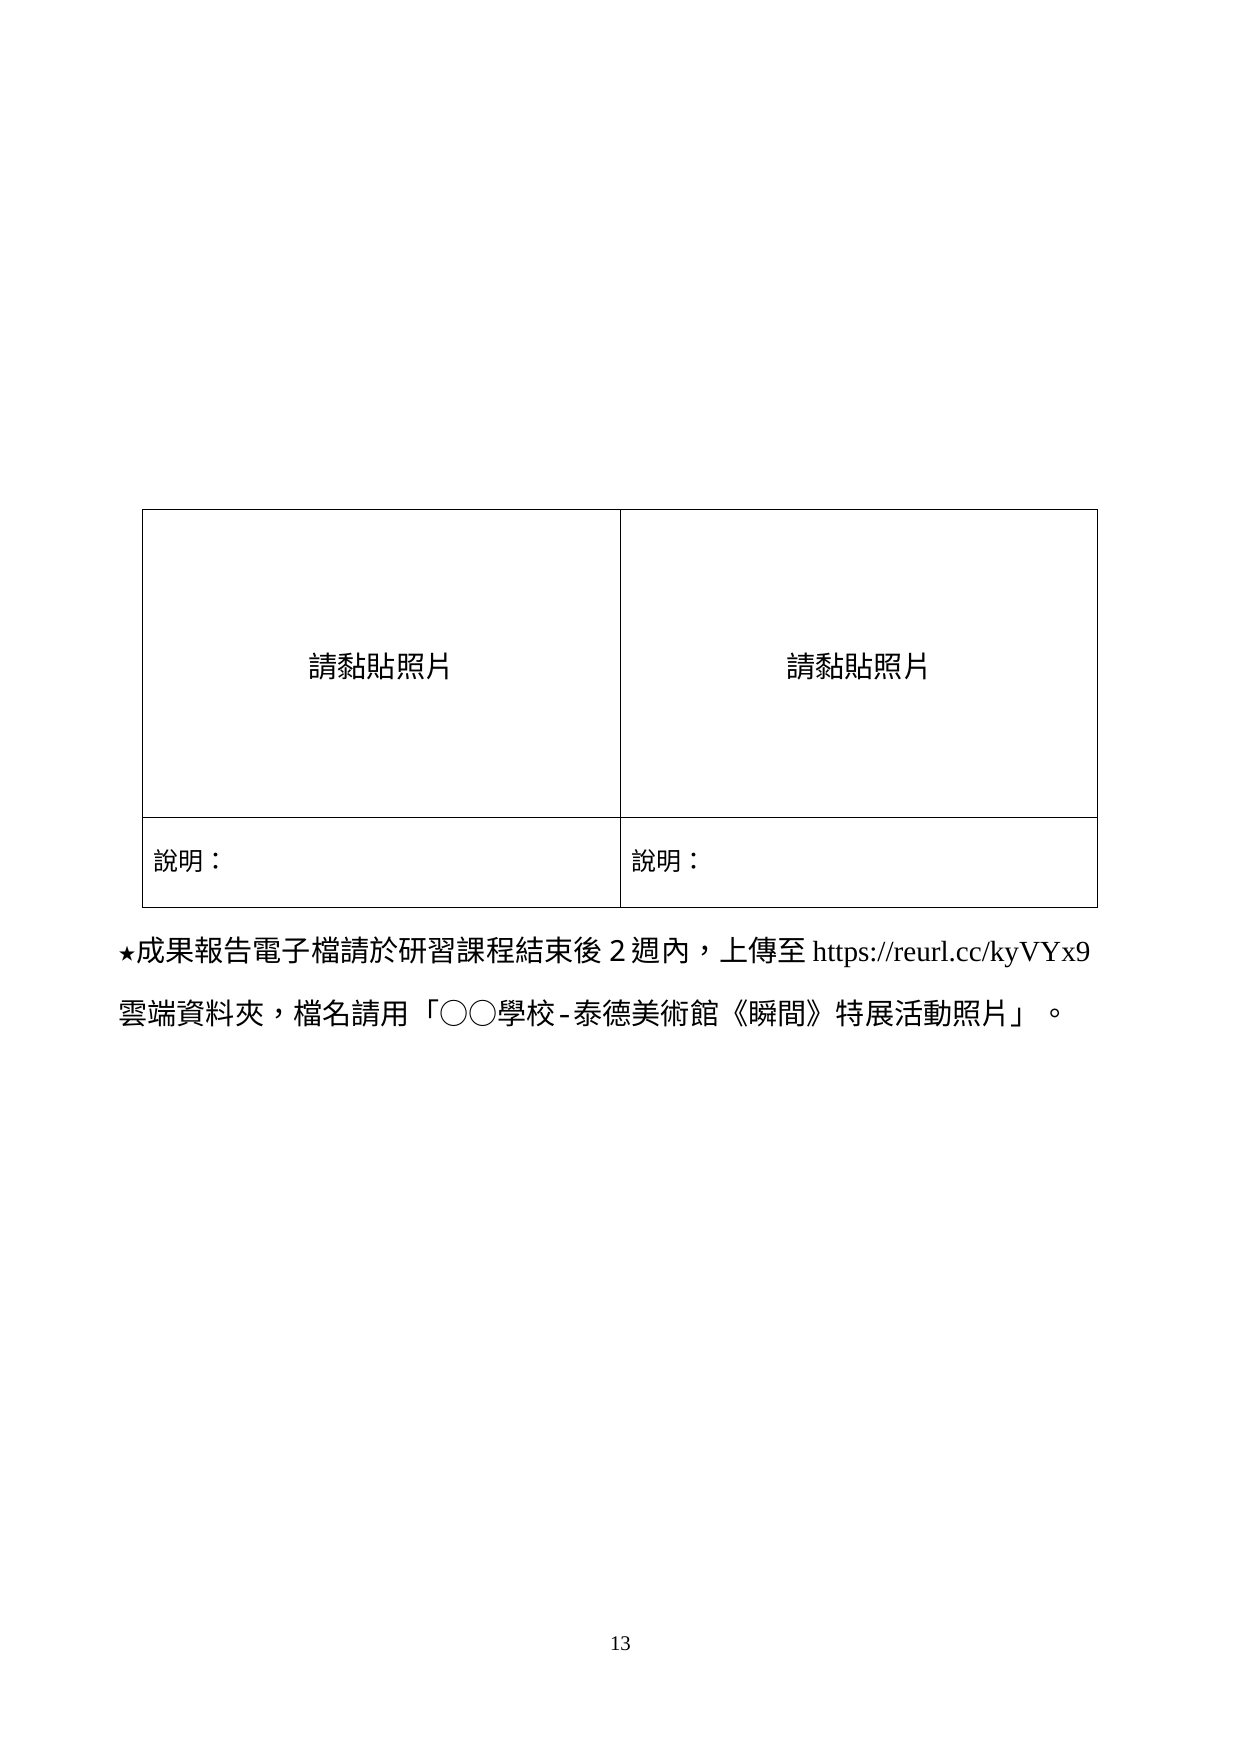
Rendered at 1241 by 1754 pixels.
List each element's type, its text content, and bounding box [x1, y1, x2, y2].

table_cell 說明： [143, 818, 620, 907]
table_cell 說明： [621, 818, 1097, 907]
table_cell 請黏貼照片 [621, 510, 1097, 817]
text ★成果報告電子檔請於研習課程結束後2週內，上傳至https://reurl.cc/kyVYx9雲端資料夾，檔名請用「○○學校-泰德美術館《瞬間》特展活動照片」。 [118, 908, 1122, 1033]
table_cell 請黏貼照片 [143, 510, 620, 817]
